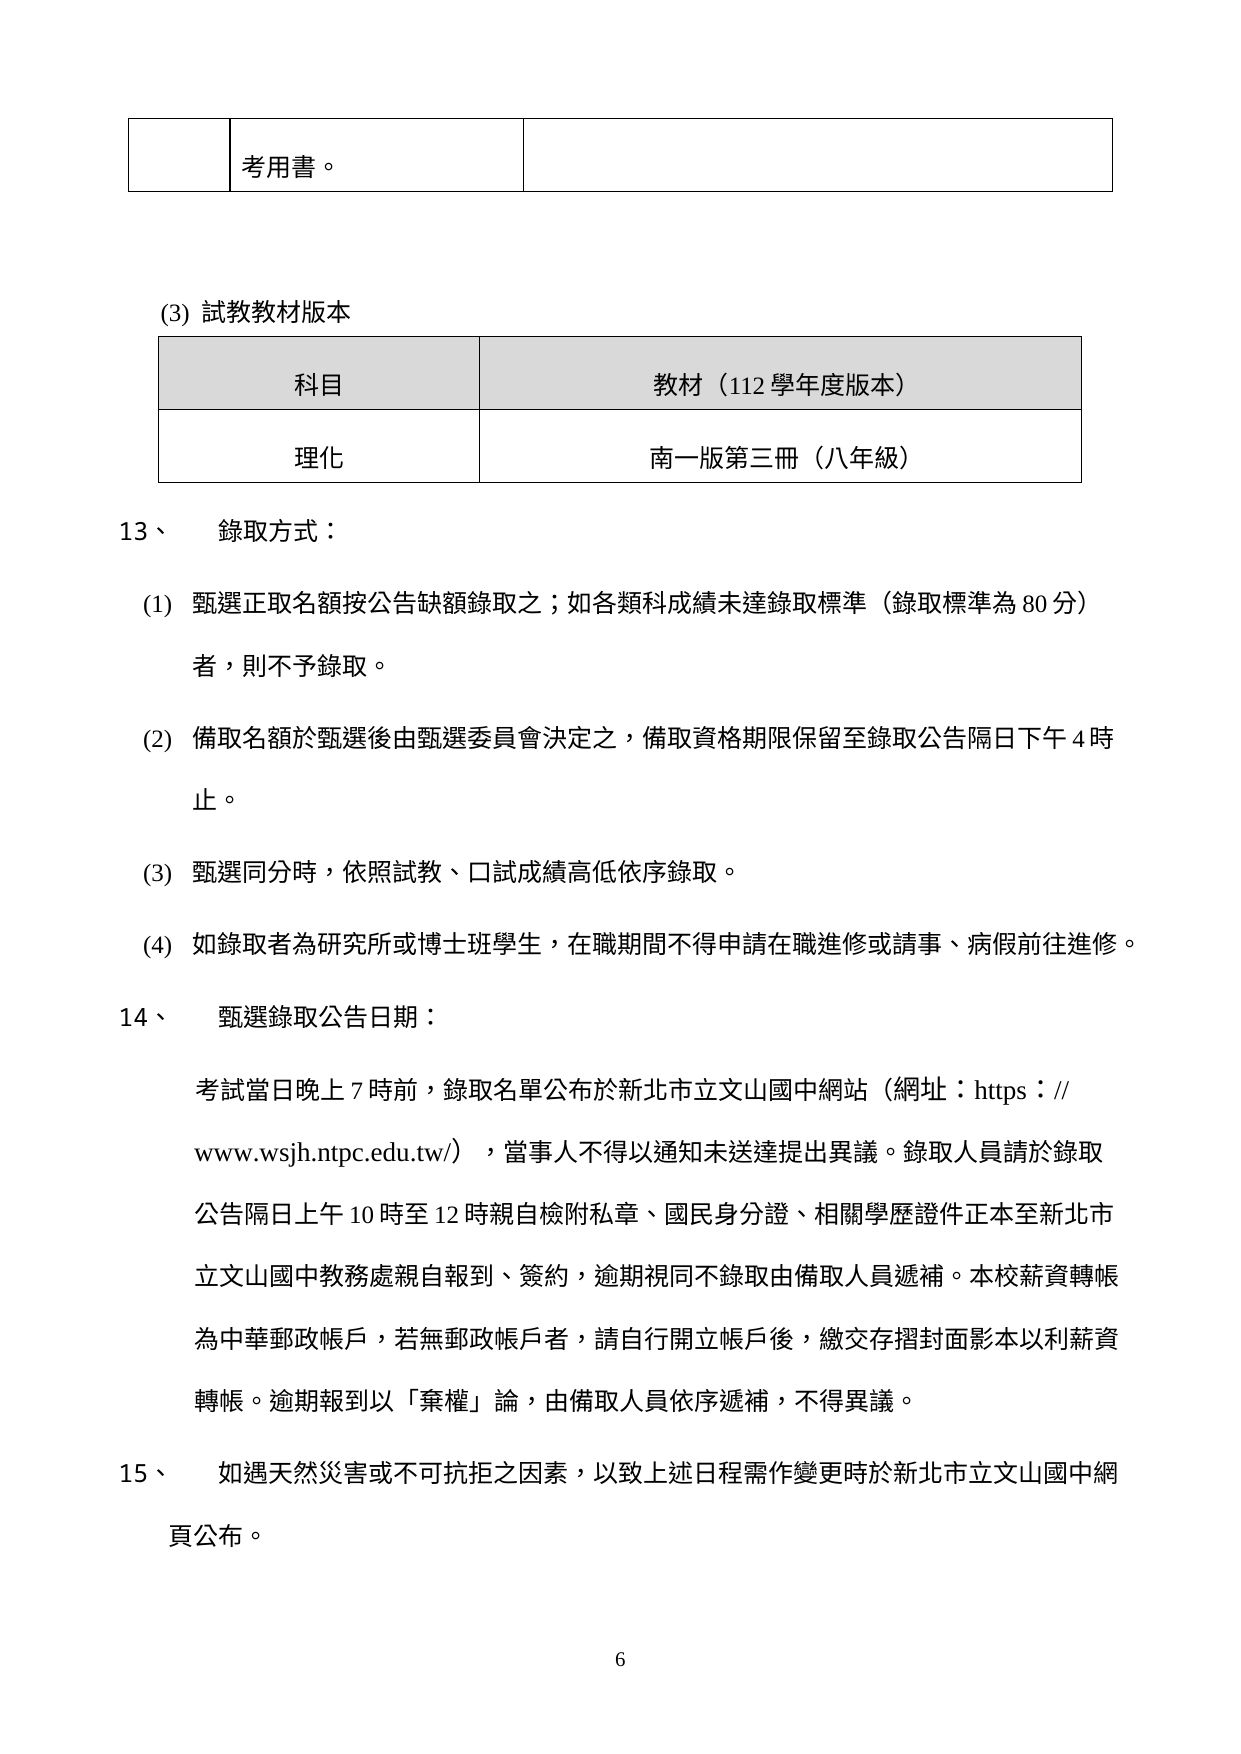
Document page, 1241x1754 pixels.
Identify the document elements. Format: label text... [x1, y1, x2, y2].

table_cell [524, 119, 1112, 191]
list 錄取方式： [118, 488, 1122, 551]
table_cell 南一版第三冊（八年級） [480, 410, 1081, 482]
list 試教教材版本 [160, 269, 1122, 331]
table_cell 理化 [159, 410, 479, 482]
table_header 教材（112學年度版本） [480, 337, 1081, 409]
text 考試當日晚上7時前，錄取名單公布於新北市立文山國中網站（網址：https：//www.wsjh.ntpc.edu.tw/），當事人不得以通知未送達提出異議。錄取人員請於錄取公告隔日上午10時至12時親自檢附私章、國民身分證、相關學歷證件正本至新北市立文山國中教務處親自報到、簽約，逾期視同不錄取由備取人員遞補。本校薪資轉帳為中華郵政帳戶，若無郵政帳戶者，請自行開立帳戶後，繳交存摺封面影本以利薪資轉帳。逾期報到以「棄權」論，由備取人員依序遞補，不得異議。 [194, 1046, 1122, 1421]
table_cell 考用書。 [231, 119, 523, 191]
list 甄選正取名額按公告缺額錄取之；如各類科成績未達錄取標準（錄取標準為80分）者，則不予錄取。 [143, 560, 1122, 685]
list 備取名額於甄選後由甄選委員會決定之，備取資格期限保留至錄取公告隔日下午4時止。 [143, 695, 1122, 820]
list 甄選同分時，依照試教、口試成績高低依序錄取。 [143, 829, 1122, 892]
table_header 科目 [159, 337, 479, 409]
table_cell [129, 119, 229, 191]
list 甄選錄取公告日期： [118, 973, 1122, 1036]
list 如遇天然災害或不可抗拒之因素，以致上述日程需作變更時於新北市立文山國中網頁公布。 [118, 1430, 1122, 1555]
list 如錄取者為研究所或博士班學生，在職期間不得申請在職進修或請事、病假前往進修。 [143, 901, 1122, 964]
